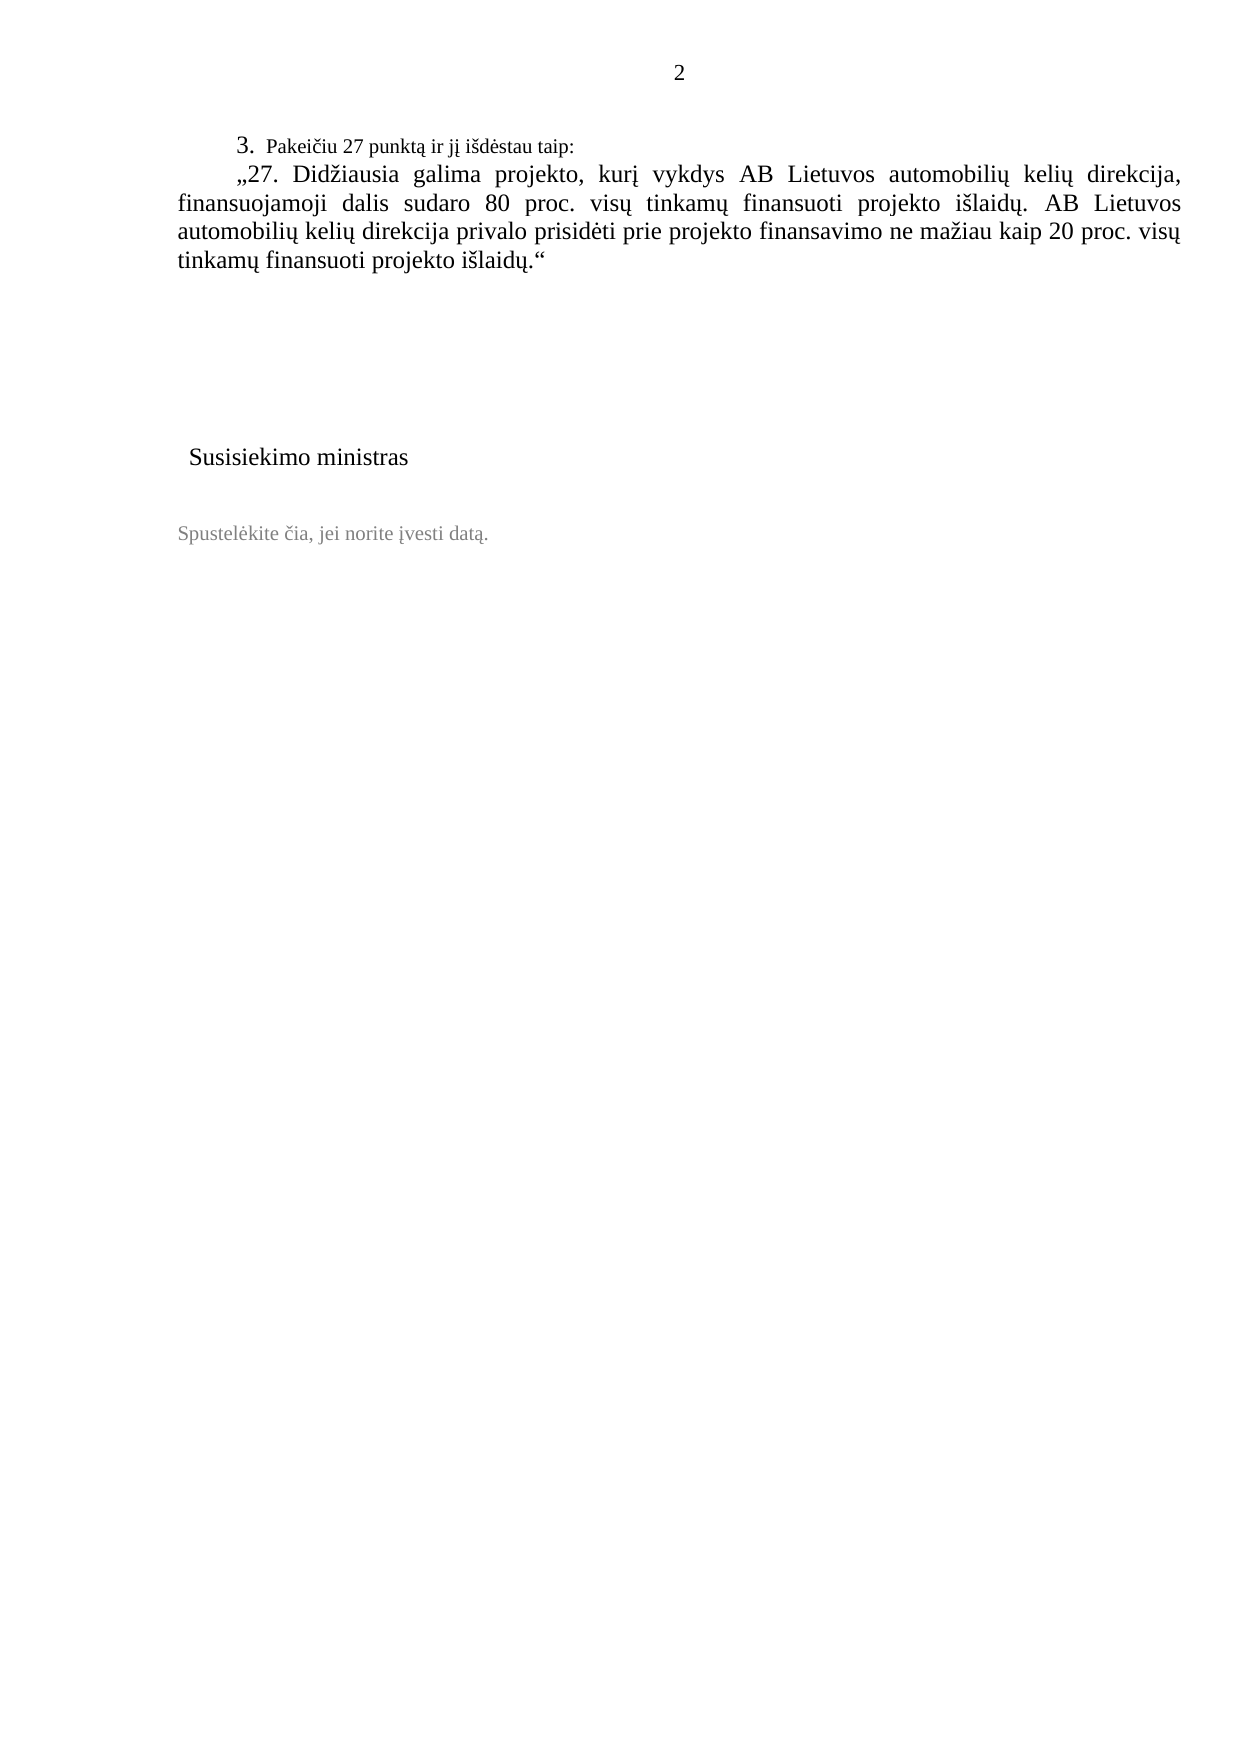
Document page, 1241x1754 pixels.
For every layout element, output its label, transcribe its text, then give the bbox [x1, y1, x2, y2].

text Spustelėkite čia, jei norite įvesti datą. [177, 521, 1181, 545]
table_header [861, 413, 1203, 492]
text 3. Pakeičiu 27 punktą ir jį išdėstau taip: [236, 130, 1181, 159]
table_header Susisiekimo ministras [177, 413, 519, 492]
table_header [519, 413, 861, 492]
text „27. Didžiausia galima projekto, kurį vykdys AB Lietuvos automobilių kelių direkcija, finansuojamoji dalis sudaro 80 proc. visų tinkamų finansuoti projekto išlaidų. AB Lietuvos automobilių kelių direkcija privalo prisidėti prie projekto finansavimo ne mažiau kaip 20 proc. visų tinkamų finansuoti projekto išlaidų.“ [177, 159, 1181, 274]
